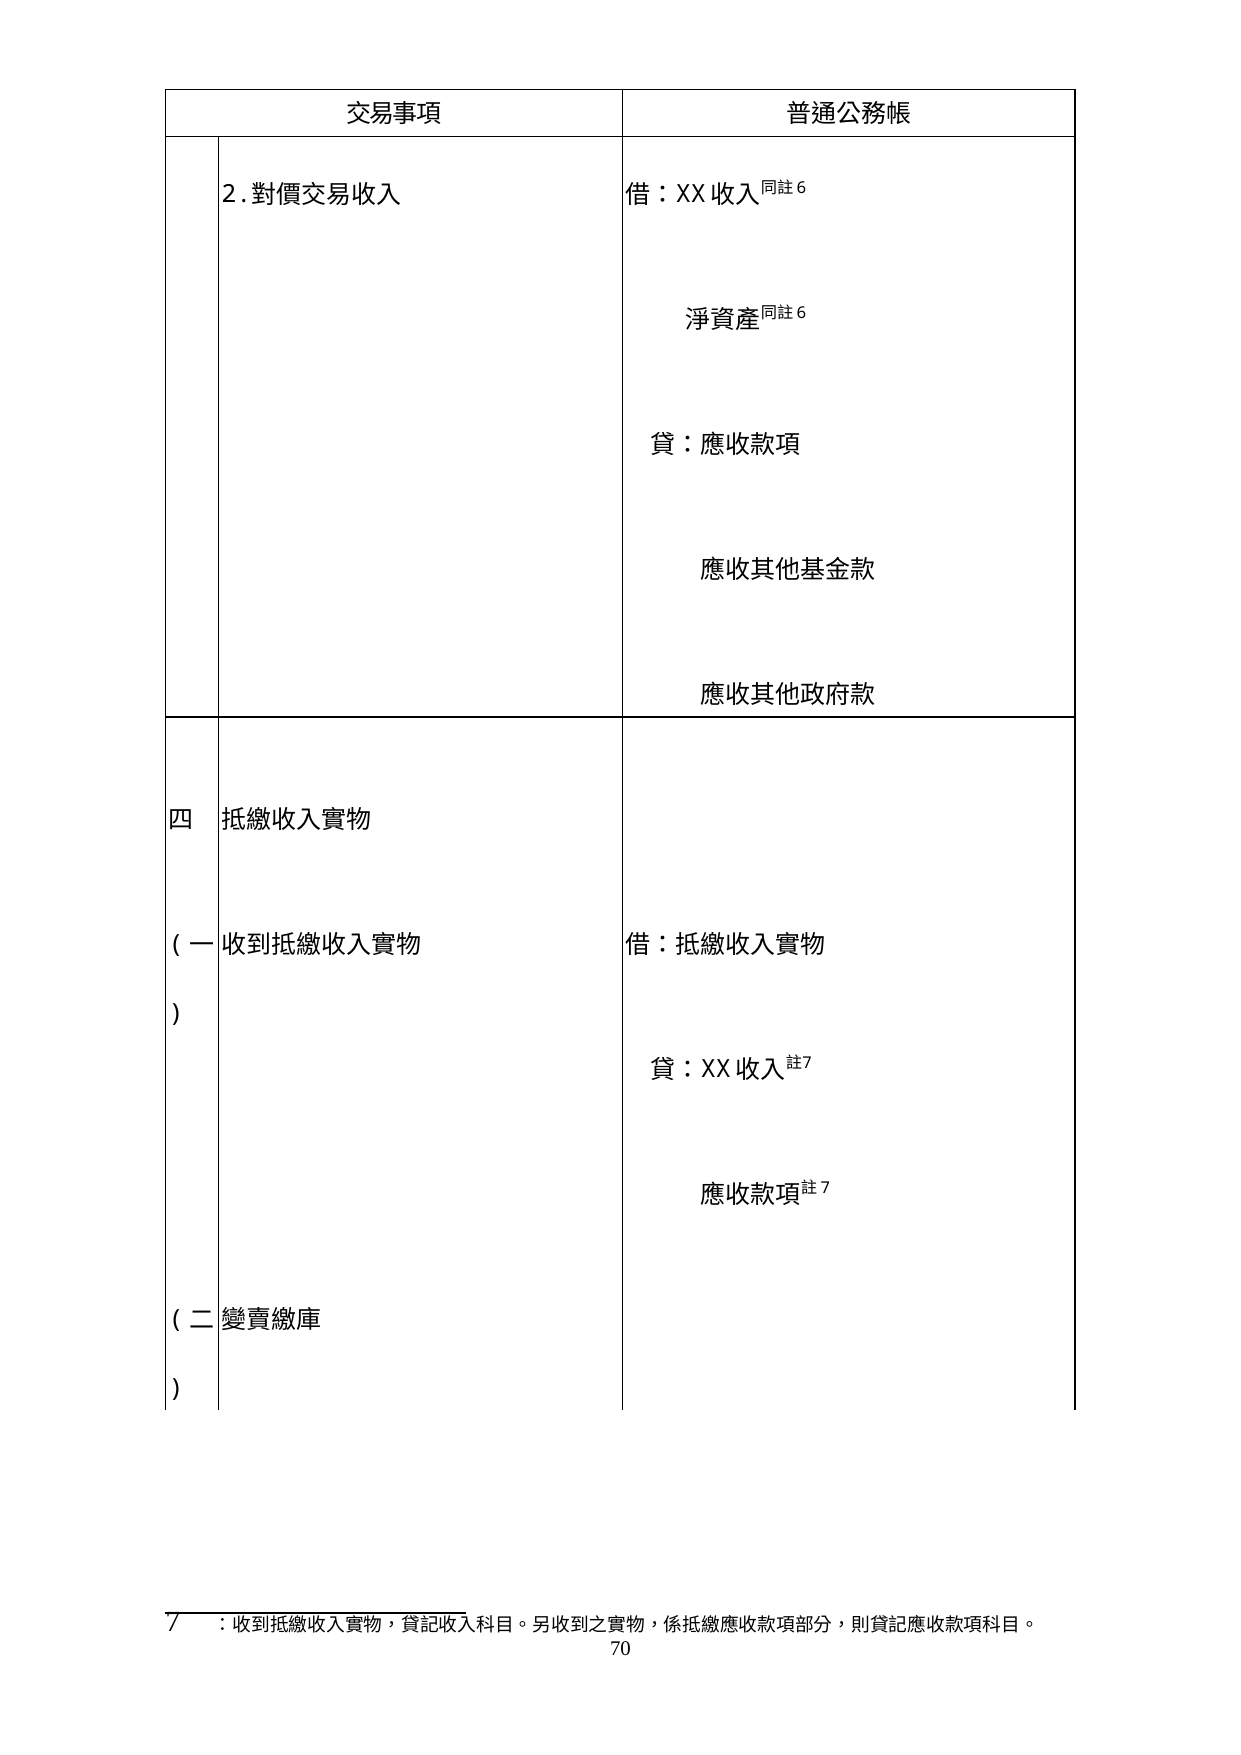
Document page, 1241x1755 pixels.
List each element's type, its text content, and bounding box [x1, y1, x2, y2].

table_cell [623, 718, 1074, 841]
table_cell 借：XX收入同註6 淨資產同註6 貸：應收款項 應收其他基金款 應收其他政府款 [623, 137, 1074, 716]
table_cell (二) [166, 1216, 218, 1410]
table_header 普通公務帳 [623, 90, 1074, 136]
table_cell 2.對價交易收入 [219, 137, 622, 716]
table_cell 抵繳收入實物 [219, 718, 622, 841]
table_cell [166, 137, 218, 716]
table_cell 四 [166, 718, 218, 841]
table_cell 收到抵繳收入實物 [219, 841, 622, 1216]
table_cell [623, 1216, 1074, 1410]
table_header 交易事項 [166, 90, 622, 136]
table_cell (一) [166, 841, 218, 1216]
table_cell 借：抵繳收入實物 貸：XX收入註 應收款項註7 [623, 841, 1074, 1216]
table_cell 變賣繳庫 [219, 1216, 622, 1410]
